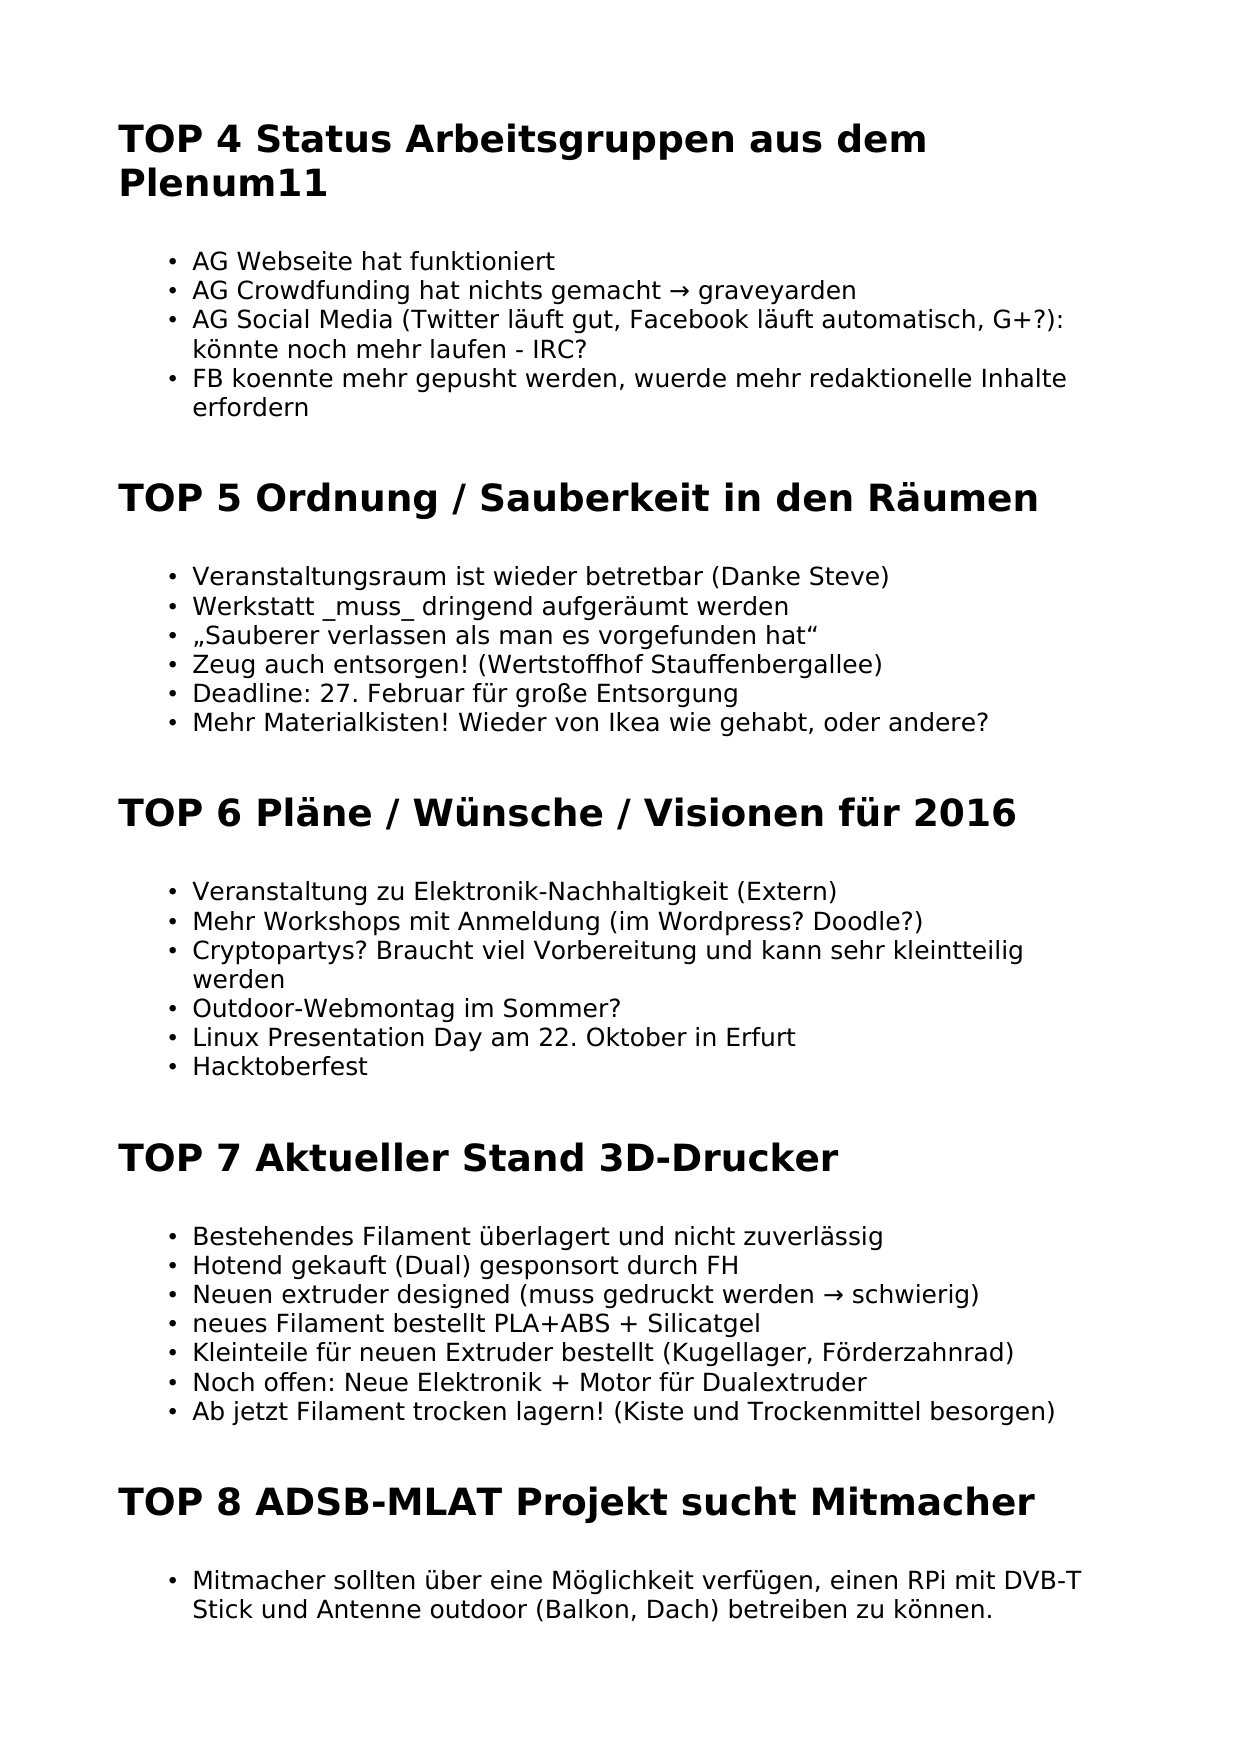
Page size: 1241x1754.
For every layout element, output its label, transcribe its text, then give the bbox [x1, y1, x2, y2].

list Mehr Materialkisten! Wieder von Ikea wie gehabt, oder andere? [177, 708, 1122, 737]
list Veranstaltung zu Elektronik-Nachhaltigkeit (Extern) [177, 878, 1122, 907]
list Linux Presentation Day am 22. Oktober in Erfurt [177, 1023, 1122, 1053]
list Ab jetzt Filament trocken lagern! (Kiste und Trockenmittel besorgen) [177, 1397, 1122, 1426]
subtitle TOP 4 Status Arbeitsgruppen aus dem Plenum11 [118, 118, 1122, 205]
list „Sauberer verlassen als man es vorgefunden hat“ [177, 621, 1122, 650]
list Zeug auch entsorgen! (Wertstoffhof Stauffenbergallee) [177, 650, 1122, 679]
list Hacktoberfest [177, 1053, 1122, 1082]
list Mitmacher sollten über eine Möglichkeit verfügen, einen RPi mit DVB-T Stick und Antenne outdoor (Balkon, Dach) betreiben zu können. [177, 1566, 1122, 1624]
list Deadline: 27. Februar für große Entsorgung [177, 679, 1122, 708]
list AG Crowdfunding hat nichts gemacht → graveyarden [177, 277, 1122, 306]
list Neuen extruder designed (muss gedruckt werden → schwierig) [177, 1280, 1122, 1309]
list Noch offen: Neue Elektronik + Motor für Dualextruder [177, 1368, 1122, 1397]
list Hotend gekauft (Dual) gesponsort durch FH [177, 1251, 1122, 1280]
subtitle TOP 7 Aktueller Stand 3D-Drucker [118, 1136, 1122, 1180]
list Cryptopartys? Braucht viel Vorbereitung und kann sehr kleintteilig werden [177, 936, 1122, 994]
list neues Filament bestellt PLA+ABS + Silicatgel [177, 1309, 1122, 1338]
list FB koennte mehr gepusht werden, wuerde mehr redaktionelle Inhalte erfordern [177, 364, 1122, 422]
list Werkstatt _muss_ dringend aufgeräumt werden [177, 592, 1122, 621]
list Kleinteile für neuen Extruder bestellt (Kugellager, Förderzahnrad) [177, 1338, 1122, 1368]
subtitle TOP 5 Ordnung / Sauberkeit in den Räumen [118, 477, 1122, 521]
subtitle TOP 8 ADSB-MLAT Projekt sucht Mitmacher [118, 1481, 1122, 1524]
list Outdoor-Webmontag im Sommer? [177, 994, 1122, 1023]
list Veranstaltungsraum ist wieder betretbar (Danke Steve) [177, 562, 1122, 592]
subtitle TOP 6 Pläne / Wünsche / Visionen für 2016 [118, 792, 1122, 836]
list Bestehendes Filament überlagert und nicht zuverlässig [177, 1222, 1122, 1251]
list AG Social Media (Twitter läuft gut, Facebook läuft automatisch, G+?): könnte noch mehr laufen - IRC? [177, 306, 1122, 364]
list Mehr Workshops mit Anmeldung (im Wordpress? Doodle?) [177, 907, 1122, 936]
list AG Webseite hat funktioniert [177, 247, 1122, 277]
